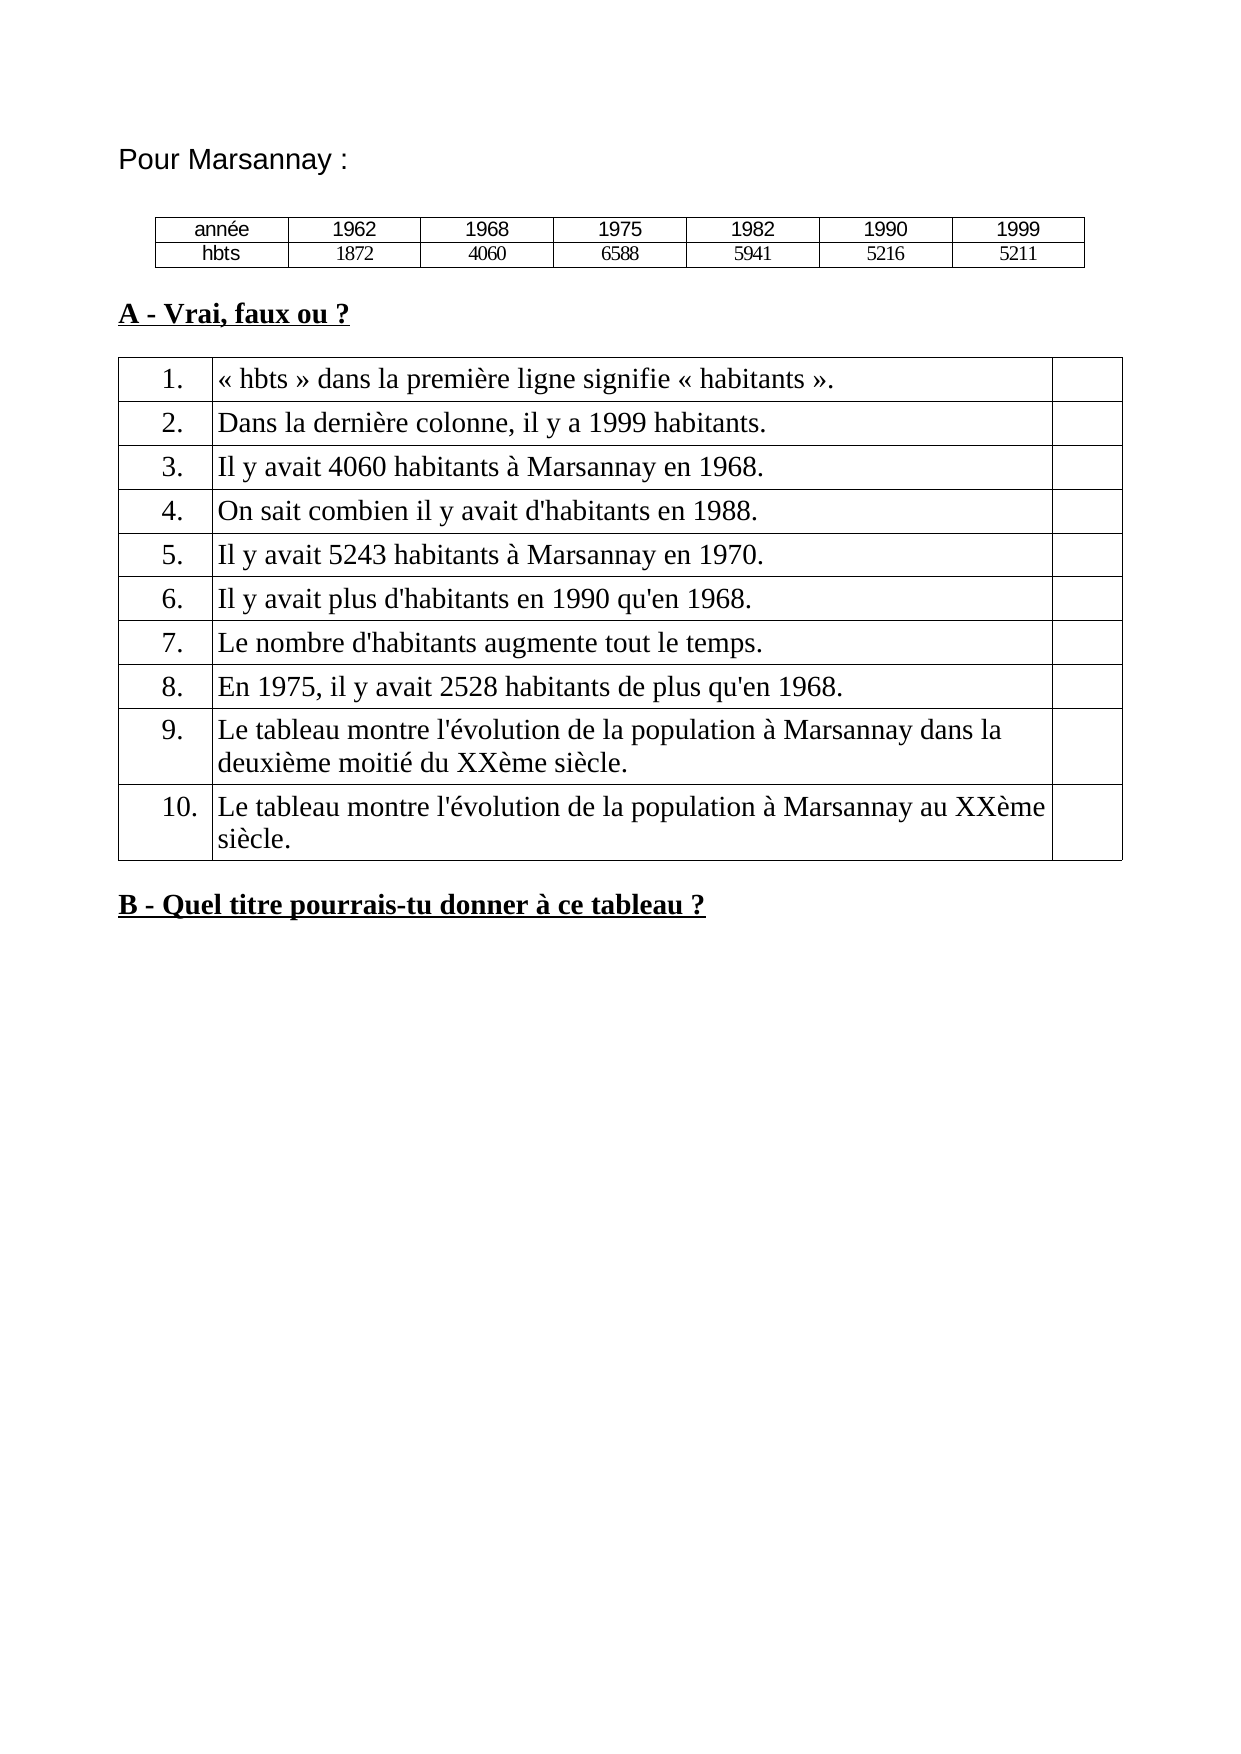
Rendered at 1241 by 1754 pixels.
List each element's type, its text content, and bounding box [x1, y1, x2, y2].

table_cell [1053, 577, 1122, 620]
table_cell [1053, 785, 1122, 860]
table_cell On sait combien il y avait d'habitants en 1988. [213, 490, 1052, 532]
table_cell [119, 709, 212, 784]
table_header [1053, 358, 1122, 401]
table_header « hbts » dans la première ligne signifie « habitants ». [213, 358, 1052, 401]
table_header [119, 358, 212, 401]
table_cell Il y avait plus d'habitants en 1990 qu'en 1968. [213, 577, 1052, 620]
table_cell [119, 534, 212, 576]
table_cell [119, 402, 212, 445]
table_cell [119, 490, 212, 532]
table_cell [1053, 534, 1122, 576]
table_cell Le tableau montre l'évolution de la population à Marsannay au XXème siècle. [213, 785, 1052, 860]
text A - Vrai, faux ou ? [118, 297, 1122, 329]
text B - Quel titre pourrais-tu donner à ce tableau ? [118, 888, 1122, 920]
table_cell Dans la dernière colonne, il y a 1999 habitants. [213, 402, 1052, 445]
table_cell Il y avait 4060 habitants à Marsannay en 1968. [213, 446, 1052, 489]
table_cell [1053, 665, 1122, 708]
table_cell [1053, 490, 1122, 532]
table_cell Le nombre d'habitants augmente tout le temps. [213, 621, 1052, 664]
table_cell [119, 785, 212, 860]
table_cell [1053, 446, 1122, 489]
table_cell [119, 621, 212, 664]
table_cell [119, 665, 212, 708]
table_cell [1053, 402, 1122, 445]
subtitle Pour Marsannay : [118, 143, 1122, 176]
table_cell [1053, 621, 1122, 664]
table_cell En 1975, il y avait 2528 habitants de plus qu'en 1968. [213, 665, 1052, 708]
table_cell [1053, 709, 1122, 784]
table_cell Le tableau montre l'évolution de la population à Marsannay dans la deuxième moitié du XXème siècle. [213, 709, 1052, 784]
table_cell Il y avait 5243 habitants à Marsannay en 1970. [213, 534, 1052, 576]
table_cell [119, 577, 212, 620]
table_cell [119, 446, 212, 489]
